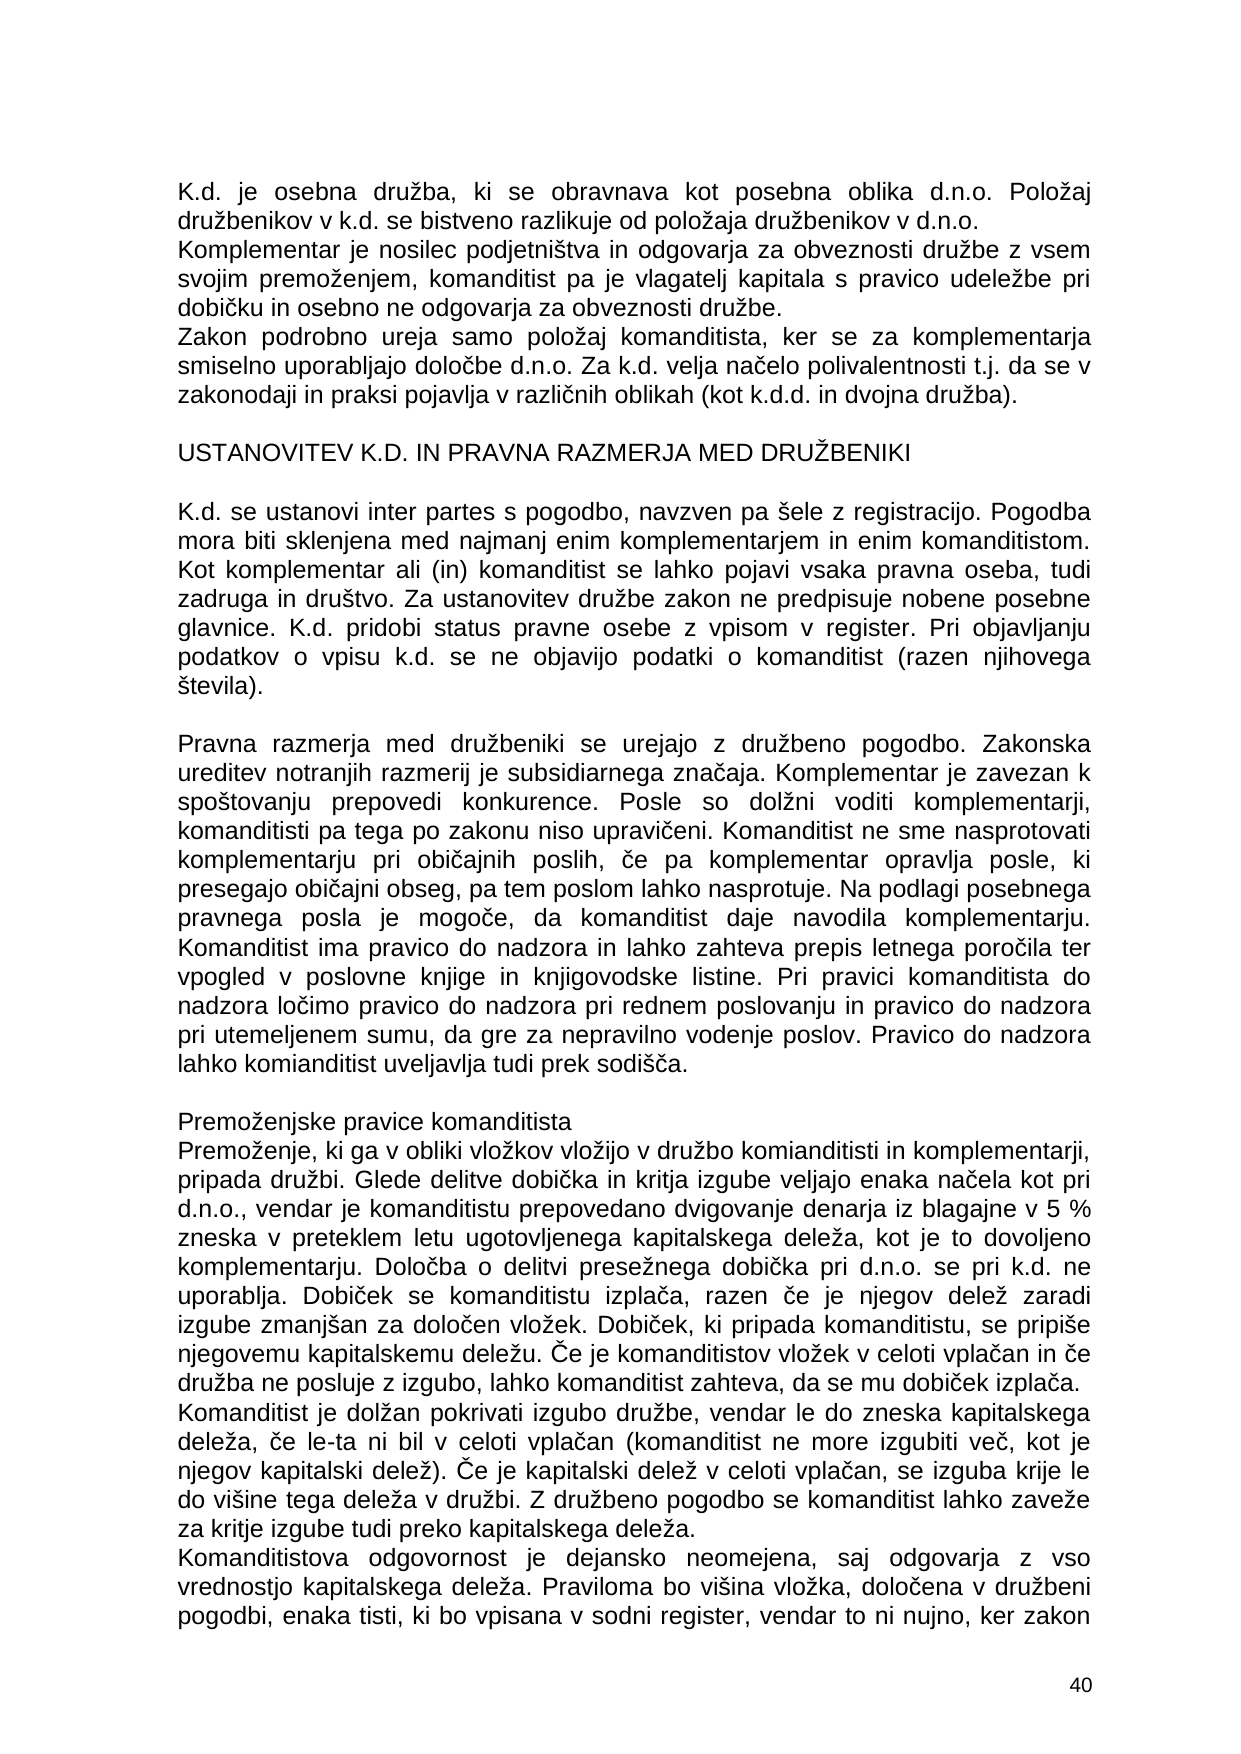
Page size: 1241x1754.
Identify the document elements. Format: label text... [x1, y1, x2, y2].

text Komanditist je dolžan pokrivati izgubo družbe, vendar le do zneska kapitalskega deleža, če le‑ta ni bil v celoti vplačan (komanditist ne more izgubiti več, kot je njegov kapitalski delež). Če je kapitalski delež v celoti vplačan, se izguba krije le do višine tega deleža v družbi. Z družbeno pogodbo se komanditist lahko zaveže za kritje izgube tudi preko kapitalskega deleža. [177, 1397, 1092, 1543]
text K.d. se ustanovi inter partes s pogodbo, navzven pa šele z registracijo. Pogodba mora biti sklenjena med najmanj enim komplementarjem in enim komanditistom. Kot komplementar ali (in) komanditist se lahko pojavi vsaka pravna oseba, tudi zadruga in društvo. Za ustanovitev družbe zakon ne predpisuje nobene posebne glavnice. K.d. pridobi status pravne osebe z vpisom v register. Pri objavljanju podatkov o vpisu k.d. se ne objavijo podatki o komanditist (razen njihovega števila). [177, 496, 1092, 700]
text Zakon podrobno ureja samo položaj komanditista, ker se za komplementarja smiselno uporabljajo določbe d.n.o. Za k.d. velja načelo polivalentnosti t.j. da se v zakonodaji in praksi pojavlja v različnih oblikah (kot k.d.d. in dvojna družba). [177, 322, 1092, 409]
text USTANOVITEV K.D. IN PRAVNA RAZMERJA MED DRUŽBENIKI [177, 438, 1092, 467]
text K.d. je osebna družba, ki se obravnava kot posebna oblika d.n.o. Položaj družbenikov v k.d. se bistveno razlikuje od položaja družbenikov v d.n.o. [177, 177, 1092, 235]
text Komplementar je nosilec podjetništva in odgovarja za obveznosti družbe z vsem svojim premoženjem, komanditist pa je vlagatelj kapitala s pravico udeležbe pri dobičku in osebno ne odgovarja za obveznosti družbe. [177, 235, 1092, 322]
text Premoženje, ki ga v obliki vložkov vložijo v družbo komianditisti in komplementarji, pripada družbi. Glede delitve dobička in kritja izgube veljajo enaka načela kot pri d.n.o., vendar je komanditistu prepovedano dvigovanje denarja iz blagajne v 5 % zneska v preteklem letu ugotovljenega kapitalskega deleža, kot je to dovoljeno komplementarju. Določba o delitvi presežnega dobička pri d.n.o. se pri k.d. ne uporablja. Dobiček se komanditistu izplača, razen če je njegov delež zaradi izgube zmanjšan za določen vložek. Dobiček, ki pripada komanditistu, se pripiše njegovemu kapitalskemu deležu. Če je komanditistov vložek v celoti vplačan in če družba ne posluje z izgubo, lahko komanditist zahteva, da se mu dobiček izplača. [177, 1136, 1092, 1397]
text Pravna razmerja med družbeniki se urejajo z družbeno pogodbo. Zakonska ureditev notranjih razmerij je subsidiarnega značaja. Komplementar je zavezan k spoštovanju prepovedi konkurence. Posle so dolžni voditi komplementarji, komanditisti pa tega po zakonu niso upravičeni. Komanditist ne sme nasprotovati komplementarju pri običajnih poslih, če pa komplementar opravlja posle, ki presegajo običajni obseg, pa tem poslom lahko nasprotuje. Na podlagi posebnega pravnega posla je mogoče, da komanditist daje navodila komplementarju. Komanditist ima pravico do nadzora in lahko zahteva prepis letnega poročila ter vpogled v poslovne knjige in knjigovodske listine. Pri pravici komanditista do nadzora ločimo pravico do nadzora pri rednem poslovanju in pravico do nadzora pri utemeljenem sumu, da gre za nepravilno vodenje poslov. Pravico do nadzora lahko komianditist uveljavlja tudi prek sodišča. [177, 729, 1092, 1078]
text Premoženjske pravice komanditista [177, 1107, 1092, 1136]
text Komanditistova odgovornost je dejansko neomejena, saj odgovarja z vso vrednostjo kapitalskega deleža. Praviloma bo višina vložka, določena v družbeni pogodbi, enaka tisti, ki bo vpisana v sodni register, vendar to ni nujno, ker zakon [177, 1543, 1092, 1630]
